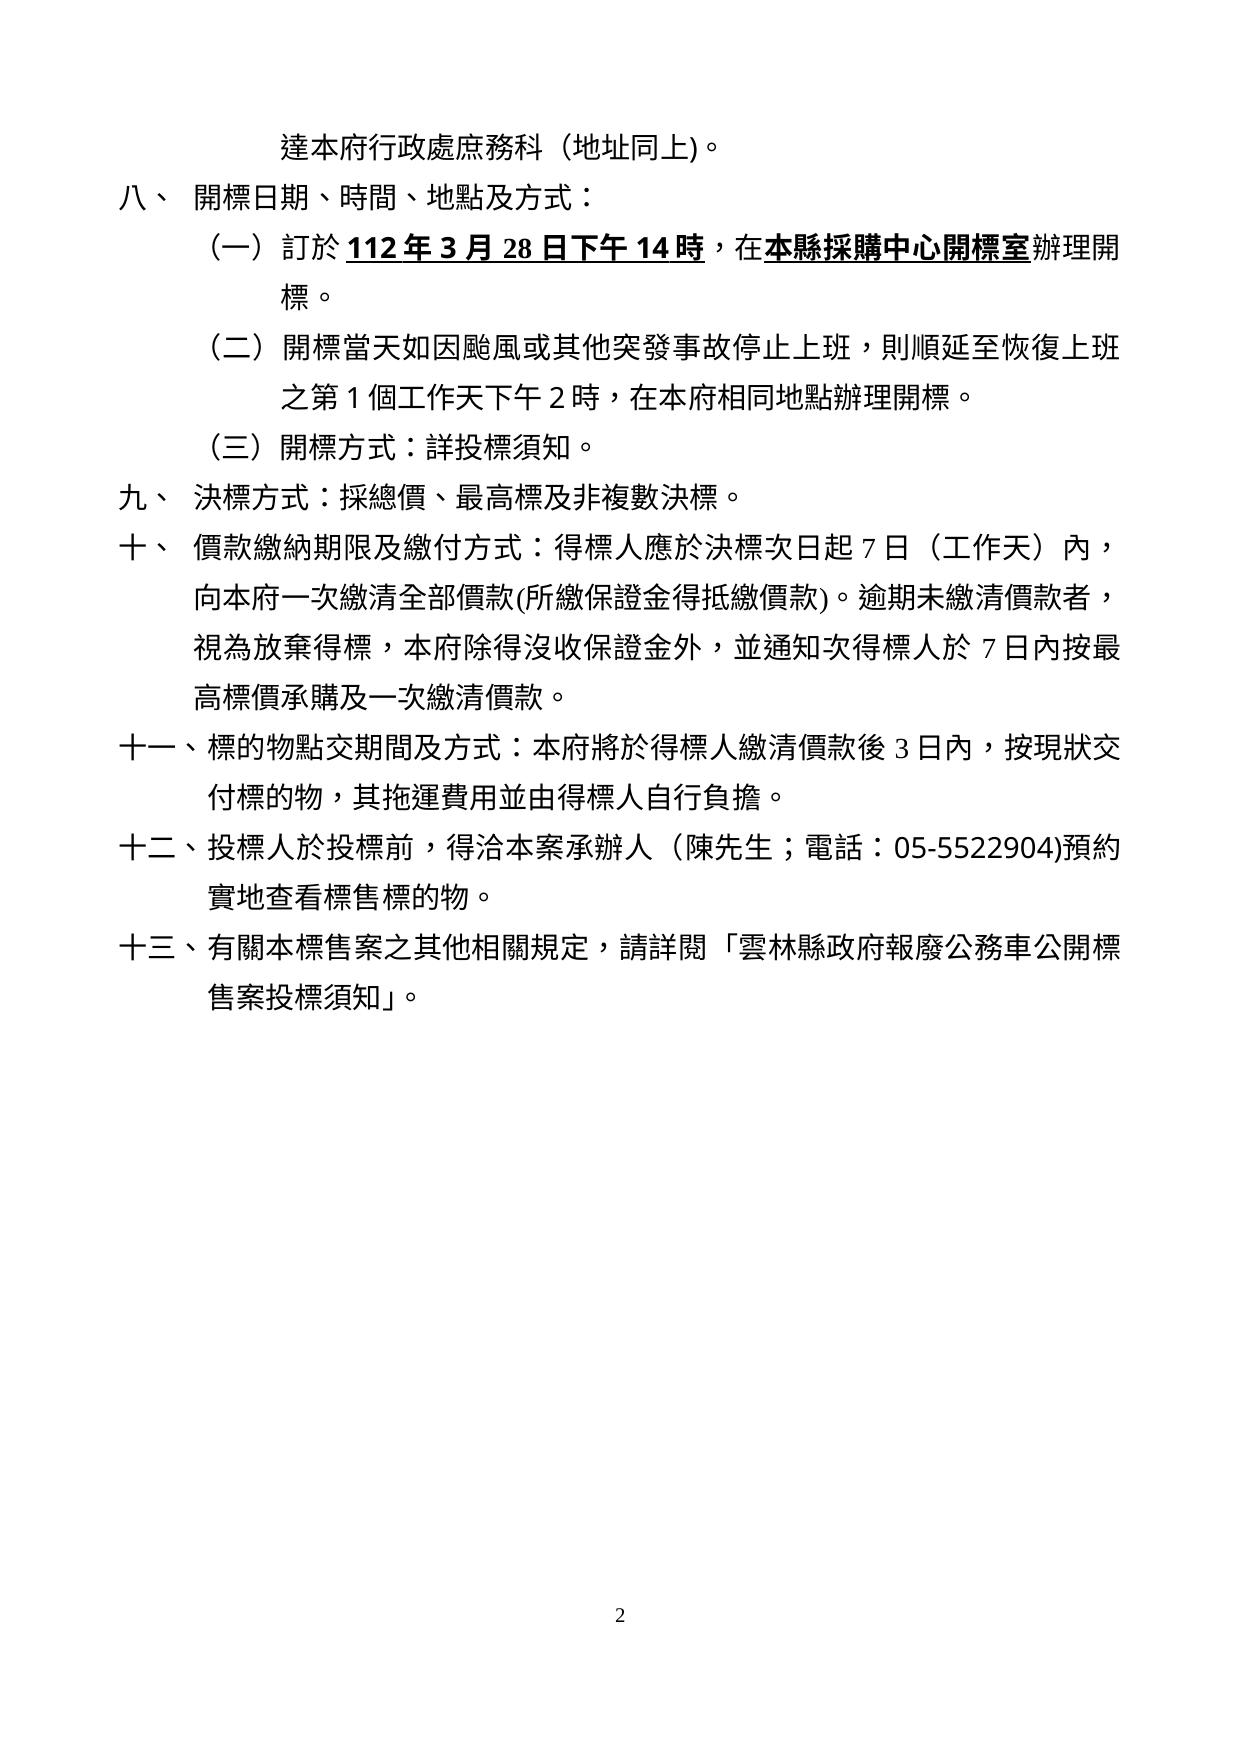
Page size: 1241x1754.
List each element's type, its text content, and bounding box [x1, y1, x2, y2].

list 標的物點交期間及方式：本府將於得標人繳清價款後3日內，按現狀交付標的物，其拖運費用並由得標人自行負擔。 [118, 718, 1122, 818]
list 投標人於投標前，得洽本案承辦人（陳先生；電話：05-5522904)預約實地查看標售標的物。 [118, 818, 1122, 918]
text 達本府行政處庶務科（地址同上)。 [192, 118, 1122, 168]
text （二）開標當天如因颱風或其他突發事故停止上班，則順延至恢復上班之第 1個工作天下午2時，在本府相同地點辦理開標。 [192, 318, 1122, 418]
list 有關本標售案之其他相關規定，請詳閱「雲林縣政府報廢公務車公開標售案投標須知」。 [118, 918, 1122, 1018]
list 決標方式：採總價、最高標及非複數決標。 [118, 468, 1122, 518]
text （一）訂於112年 3 月 28 日下午14時，在本縣採購中心開標室辦理開標。 [192, 218, 1122, 318]
list 價款繳納期限及繳付方式：得標人應於決標次日起7日（工作天）內，向本府一次繳清全部價款(所繳保證金得抵繳價款)。逾期未繳清價款者，視為放棄得標，本府除得沒收保證金外，並通知次得標人於7日內按最高標價承購及一次繳清價款。 [118, 518, 1122, 718]
text （三）開標方式：詳投標須知。 [192, 418, 1122, 468]
list 開標日期、時間、地點及方式： [118, 168, 1122, 218]
